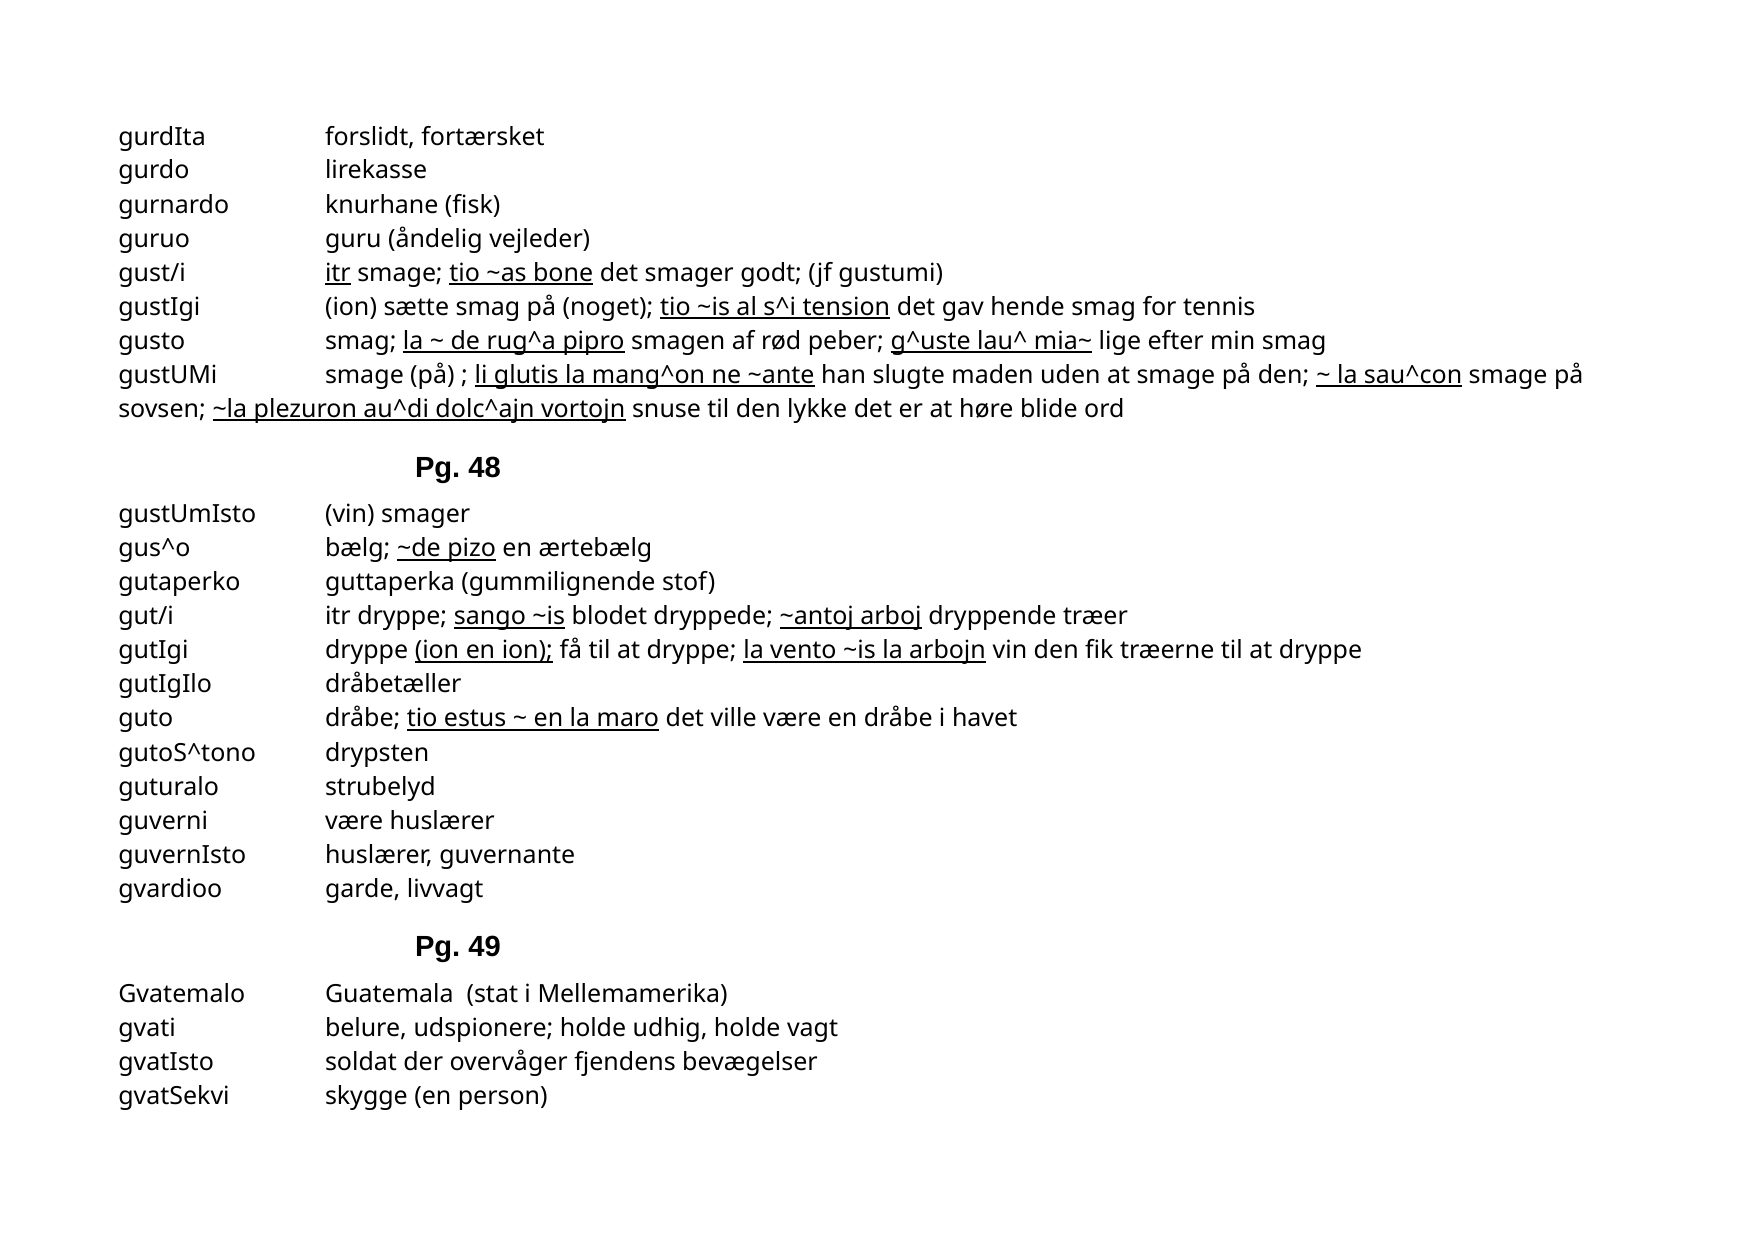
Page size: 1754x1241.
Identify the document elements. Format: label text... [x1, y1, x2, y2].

text gvatIsto soldat der overvåger fjendens bevægelser [118, 1044, 1636, 1078]
text guvernIsto huslærer, guvernante [118, 836, 1636, 870]
text guto dråbe; tio estus ~ en la maro det ville være en dråbe i havet [118, 700, 1636, 734]
text gurdo lirekasse [118, 152, 1636, 186]
text gutoS^tono drypsten [118, 734, 1636, 768]
text gustUmIsto (vin) smager [118, 496, 1636, 530]
text gurnardo knurhane (fisk) [118, 186, 1636, 220]
text gustIgi (ion) sætte smag på (noget); tio ~is al s^i tension det gav hende smag for tennis [118, 288, 1636, 322]
text gusto smag; la ~ de rug^a pipro smagen af rød peber; g^uste lau^ mia~ lige efter min smag [118, 322, 1636, 357]
text gustUMi smage (på) ; li glutis la mang^on ne ~ante han slugte maden uden at smage på den; ~ la sau^con smage på sovsen; ~la plezuron au^di dolc^ajn vortojn snuse til den lykke det er at høre blide ord [118, 357, 1636, 425]
text gust/i itr smage; tio ~as bone det smager godt; (jf gustumi) [118, 254, 1636, 288]
text gvatSekvi skygge (en person) [118, 1078, 1636, 1112]
text gus^o bælg; ~de pizo en ærtebælg [118, 530, 1636, 564]
subtitle Pg. 49 [118, 929, 1636, 963]
text Gvatemalo Guatemala (stat i Mellemamerika) [118, 976, 1636, 1009]
text gutIgi dryppe (ion en ion); få til at dryppe; la vento ~is la arbojn vin den fik træerne til at dryppe [118, 632, 1636, 666]
text gurdIta forslidt, fortærsket [118, 118, 1636, 152]
text guruo guru (åndelig vejleder) [118, 220, 1636, 254]
text gutaperko guttaperka (gummilignende stof) [118, 564, 1636, 598]
text guverni være huslærer [118, 802, 1636, 836]
text gut/i itr dryppe; sango ~is blodet dryppede; ~antoj arboj dryppende træer [118, 598, 1636, 632]
text gutIgIlo dråbetæller [118, 666, 1636, 700]
text gvardioo garde, livvagt [118, 870, 1636, 904]
text gvati belure, udspionere; holde udhig, holde vagt [118, 1009, 1636, 1044]
subtitle Pg. 48 [118, 450, 1636, 483]
text guturalo strubelyd [118, 768, 1636, 802]
